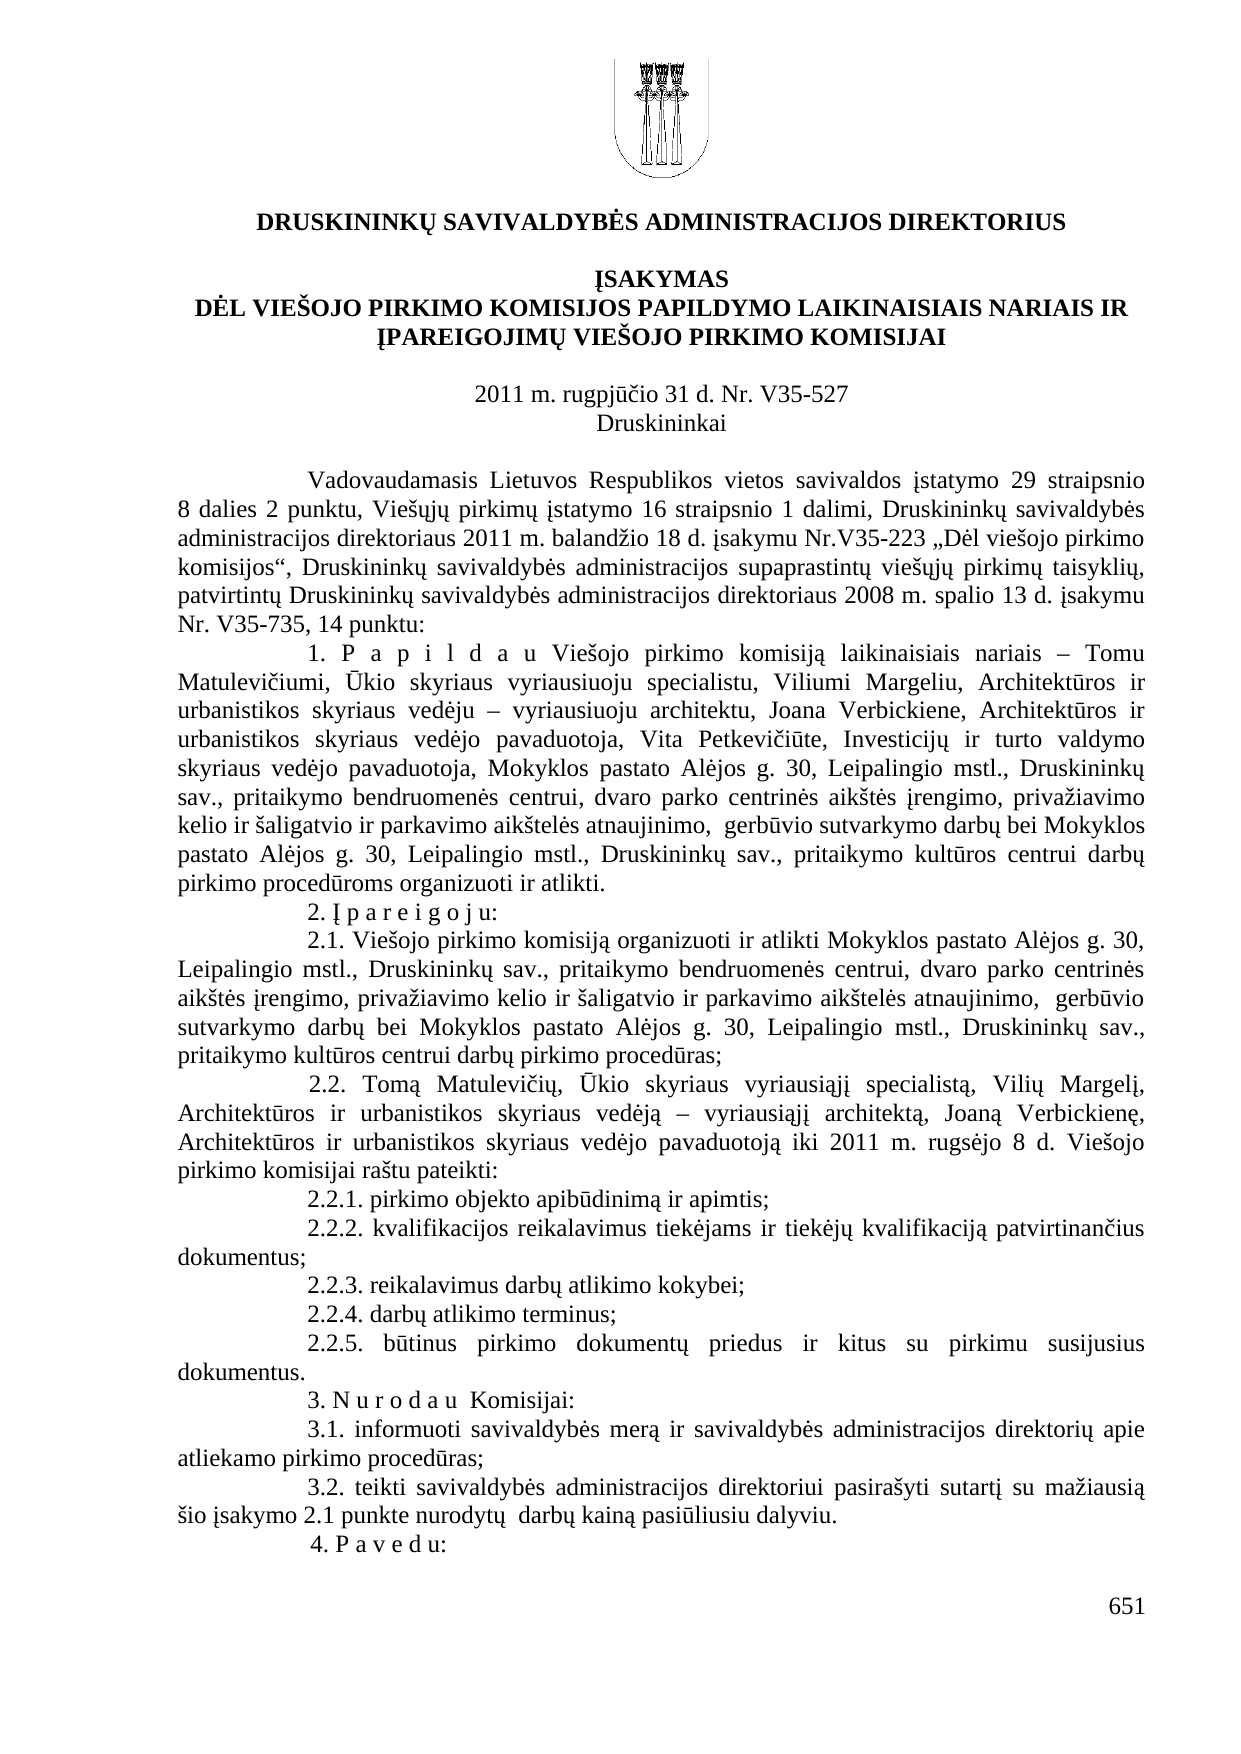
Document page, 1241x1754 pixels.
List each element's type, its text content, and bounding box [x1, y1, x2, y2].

text 2.1. Viešojo pirkimo komisiją organizuoti ir atlikti Mokyklos pastato Alėjos g. 30, Leipalingio mstl., Druskininkų sav., pritaikymo bendruomenės centrui, dvaro parko centrinės aikštės įrengimo, privažiavimo kelio ir šaligatvio ir parkavimo aikštelės atnaujinimo, gerbūvio sutvarkymo darbų bei Mokyklos pastato Alėjos g. 30, Leipalingio mstl., Druskininkų sav., pritaikymo kultūros centrui darbų pirkimo procedūras; [177, 925, 1146, 1069]
text 2.2. Tomą Matulevičių, Ūkio skyriaus vyriausiąjį specialistą, Vilių Margelį, Architektūros ir urbanistikos skyriaus vedėją – vyriausiąjį architektą, Joaną Verbickienę, Architektūros ir urbanistikos skyriaus vedėjo pavaduotoją iki 2011 m. rugsėjo 8 d. Viešojo pirkimo komisijai raštu pateikti: [177, 1069, 1146, 1184]
text ĮSAKYMAS [177, 264, 1146, 293]
text 3. N u r o d a u Komisijai: [177, 1385, 1146, 1414]
text 2011 m. rugpjūčio 31 d. Nr. V35-527 [177, 379, 1146, 408]
text 2.2.3. reikalavimus darbų atlikimo kokybei; [177, 1270, 1146, 1299]
text DRUSKININKŲ SAVIVALDYBĖS ADMINISTRACIJOS DIREKTORIUS [177, 207, 1146, 235]
text 2. Į p a r e i g o j u: [177, 897, 1146, 925]
text 4. P a v e d u: [177, 1529, 1146, 1558]
text Vadovaudamasis Lietuvos Respublikos vietos savivaldos įstatymo 29 straipsnio 8 dalies 2 punktu, Viešųjų pirkimų įstatymo 16 straipsnio 1 dalimi, Druskininkų savivaldybės administracijos direktoriaus 2011 m. balandžio 18 d. įsakymu Nr.V35-223 „Dėl viešojo pirkimo komisijos“, Druskininkų savivaldybės administracijos supaprastintų viešųjų pirkimų taisyklių, patvirtintų Druskininkų savivaldybės administracijos direktoriaus 2008 m. spalio 13 d. įsakymu Nr. V35-735, 14 punktu: [177, 465, 1146, 638]
text DĖL VIEŠOJO PIRKIMO KOMISIJOS PAPILDYMO LAIKINAISIAIS NARIAIS IR ĮPAREIGOJIMŲ VIEŠOJO PIRKIMO KOMISIJAI [177, 293, 1146, 350]
text Druskininkai [177, 408, 1146, 437]
text 2.2.4. darbų atlikimo terminus; [177, 1299, 1146, 1328]
text 2.2.5. būtinus pirkimo dokumentų priedus ir kitus su pirkimu susijusius dokumentus. [177, 1328, 1146, 1385]
text 3.1. informuoti savivaldybės merą ir savivaldybės administracijos direktorių apie atliekamo pirkimo procedūras; [177, 1414, 1146, 1472]
text 1. P a p i l d a u Viešojo pirkimo komisiją laikinaisiais nariais – Tomu Matulevičiumi, Ūkio skyriaus vyriausiuoju specialistu, Viliumi Margeliu, Architektūros ir urbanistikos skyriaus vedėju – vyriausiuoju architektu, Joana Verbickiene, Architektūros ir urbanistikos skyriaus vedėjo pavaduotoja, Vita Petkevičiūte, Investicijų ir turto valdymo skyriaus vedėjo pavaduotoja, Mokyklos pastato Alėjos g. 30, Leipalingio mstl., Druskininkų sav., pritaikymo bendruomenės centrui, dvaro parko centrinės aikštės įrengimo, privažiavimo kelio ir šaligatvio ir parkavimo aikštelės atnaujinimo, gerbūvio sutvarkymo darbų bei Mokyklos pastato Alėjos g. 30, Leipalingio mstl., Druskininkų sav., pritaikymo kultūros centrui darbų pirkimo procedūroms organizuoti ir atlikti. [177, 638, 1146, 897]
text 2.2.1. pirkimo objekto apibūdinimą ir apimtis; [177, 1184, 1146, 1213]
text 2.2.2. kvalifikacijos reikalavimus tiekėjams ir tiekėjų kvalifikaciją patvirtinančius dokumentus; [177, 1213, 1146, 1270]
text 3.2. teikti savivaldybės administracijos direktoriui pasirašyti sutartį su mažiausią šio įsakymo 2.1 punkte nurodytų darbų kainą pasiūliusiu dalyviu. [177, 1472, 1146, 1529]
